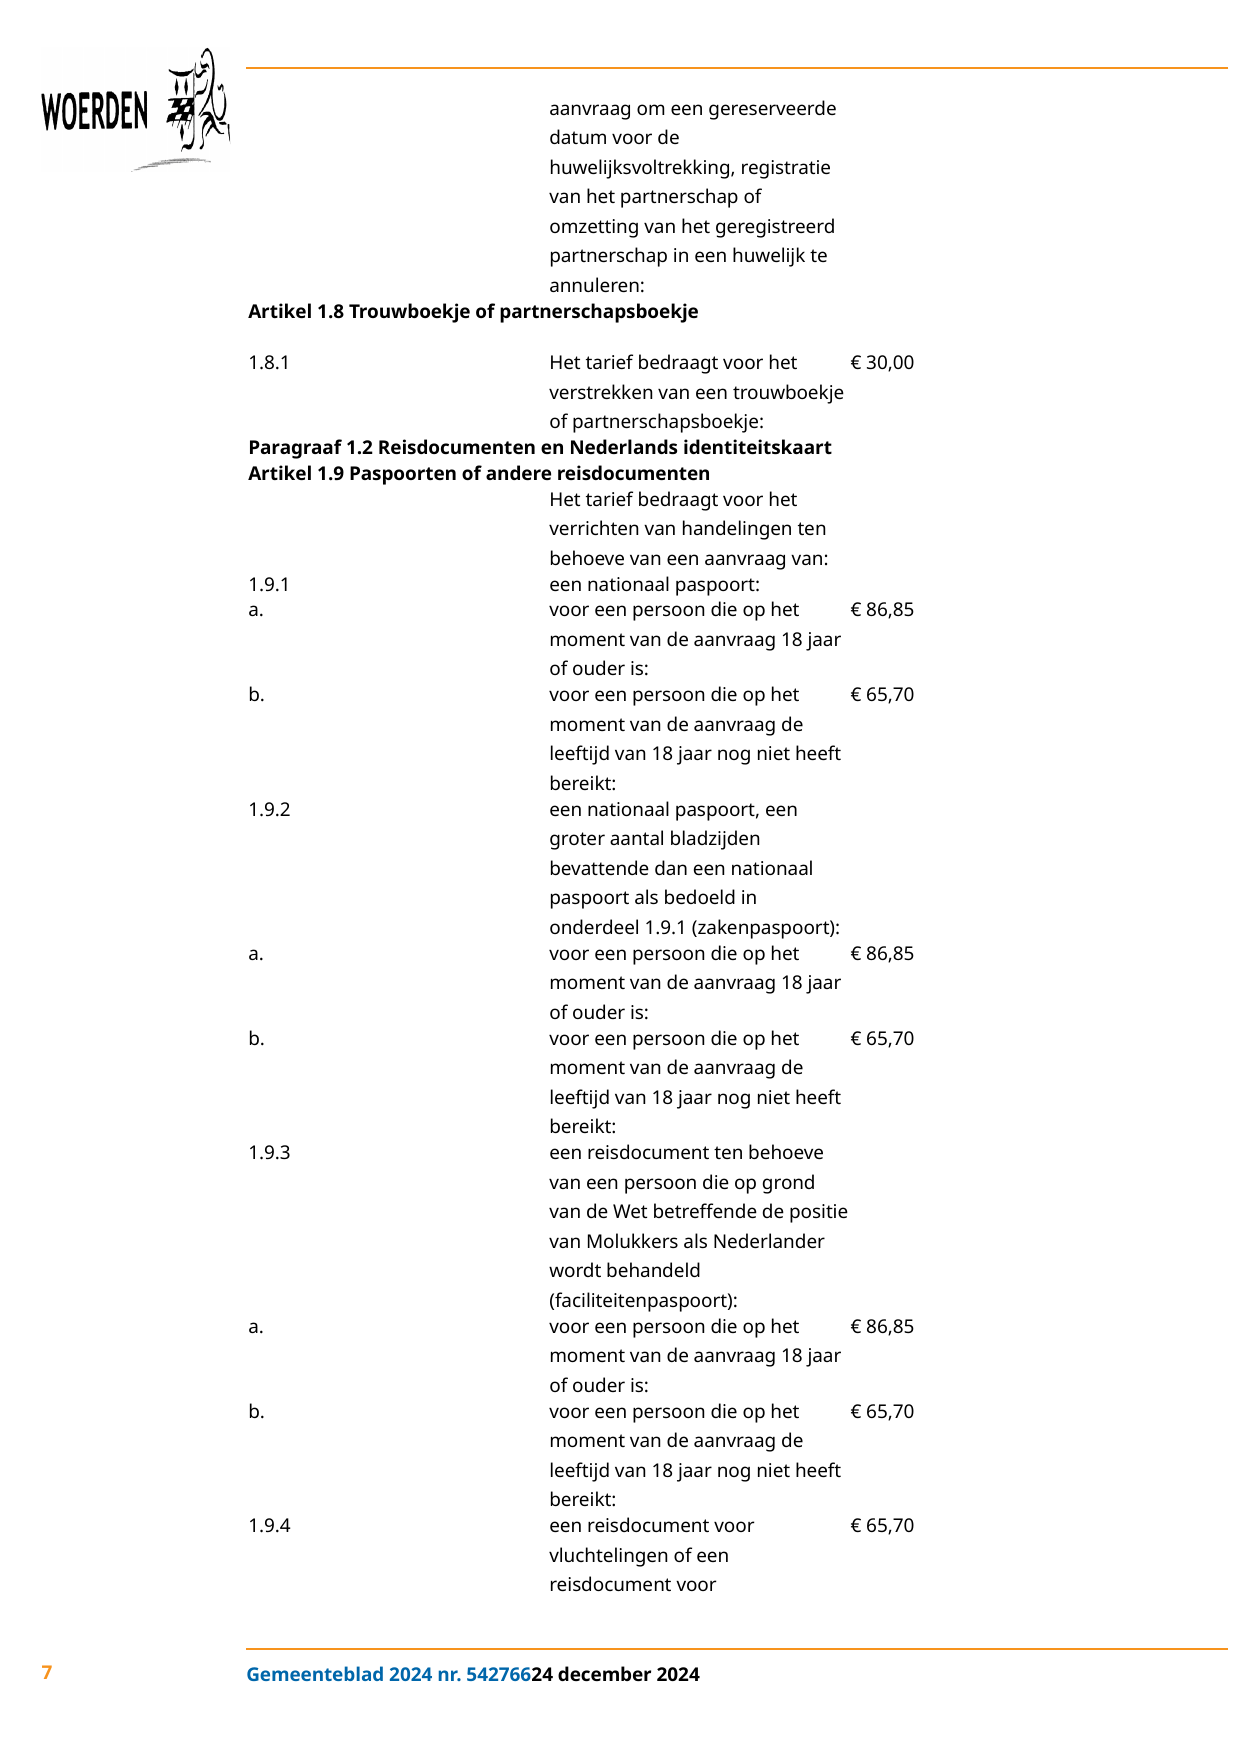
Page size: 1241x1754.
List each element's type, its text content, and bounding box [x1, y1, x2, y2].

table_cell Artikel 1.8 Trouwboekje of partnerschapsboekje [248, 298, 1152, 324]
table_cell € 86,85 [850, 940, 1152, 1025]
table_cell [248, 486, 549, 571]
table_cell € 65,70 [850, 681, 1152, 796]
table_cell b. [248, 681, 549, 796]
table_cell voor een persoon die op het moment van de aanvraag de leeftijd van 18 jaar nog niet heeft bereikt: [549, 681, 850, 796]
table_cell voor een persoon die op het moment van de aanvraag 18 jaar of ouder is: [549, 1313, 850, 1398]
table_cell b. [248, 1025, 549, 1139]
table_cell Het tarief bedraagt voor het verrichten van handelingen ten behoeve van een aanvraag van: [549, 486, 850, 571]
table_cell 1.9.1 [248, 571, 549, 596]
table_cell € 65,70 [850, 1512, 1152, 1597]
table_cell aanvraag om een gereserveerde datum voor de huwelijksvoltrekking, registratie van het partnerschap of omzetting van het geregistreerd partnerschap in een huwelijk te annuleren: [549, 95, 850, 298]
table_cell a. [248, 1313, 549, 1398]
table_cell Artikel 1.9 Paspoorten of andere reisdocumenten [248, 460, 1152, 486]
table_cell [850, 796, 1152, 940]
table_cell voor een persoon die op het moment van de aanvraag 18 jaar of ouder is: [549, 596, 850, 681]
table_cell 1.9.4 [248, 1512, 549, 1597]
table_cell € 65,70 [850, 1398, 1152, 1512]
table_cell [850, 486, 1152, 571]
table_cell a. [248, 596, 549, 681]
picture [41, 47, 231, 172]
table_cell een nationaal paspoort: [549, 571, 850, 596]
table_cell [850, 571, 1152, 596]
table_cell voor een persoon die op het moment van de aanvraag 18 jaar of ouder is: [549, 940, 850, 1025]
table_cell [549, 324, 850, 349]
table_cell a. [248, 940, 549, 1025]
table_cell € 86,85 [850, 596, 1152, 681]
table_cell een reisdocument voor vluchtelingen of een reisdocument voor [549, 1512, 850, 1597]
table_cell € 65,70 [850, 1025, 1152, 1139]
table_cell voor een persoon die op het moment van de aanvraag de leeftijd van 18 jaar nog niet heeft bereikt: [549, 1025, 850, 1139]
table_cell [850, 324, 1152, 349]
table_cell 1.9.3 [248, 1139, 549, 1313]
table_cell Het tarief bedraagt voor het verstrekken van een trouwboekje of partnerschapsboekje: [549, 350, 850, 434]
table_cell een reisdocument ten behoeve van een persoon die op grond van de Wet betreffende de positie van Molukkers als Nederlander wordt behandeld (faciliteitenpaspoort): [549, 1139, 850, 1313]
table_cell [850, 95, 1152, 298]
table_cell [248, 324, 549, 349]
table_cell voor een persoon die op het moment van de aanvraag de leeftijd van 18 jaar nog niet heeft bereikt: [549, 1398, 850, 1512]
table_cell [248, 95, 549, 298]
table_cell b. [248, 1398, 549, 1512]
table_cell Paragraaf 1.2 Reisdocumenten en Nederlands identiteitskaart [248, 434, 1152, 460]
table_cell [850, 1139, 1152, 1313]
table_cell € 86,85 [850, 1313, 1152, 1398]
table_cell 1.8.1 [248, 350, 549, 434]
table_cell een nationaal paspoort, een groter aantal bladzijden bevattende dan een nationaal paspoort als bedoeld in onderdeel 1.9.1 (zakenpaspoort): [549, 796, 850, 940]
table_cell € 30,00 [850, 350, 1152, 434]
table_cell 1.9.2 [248, 796, 549, 940]
